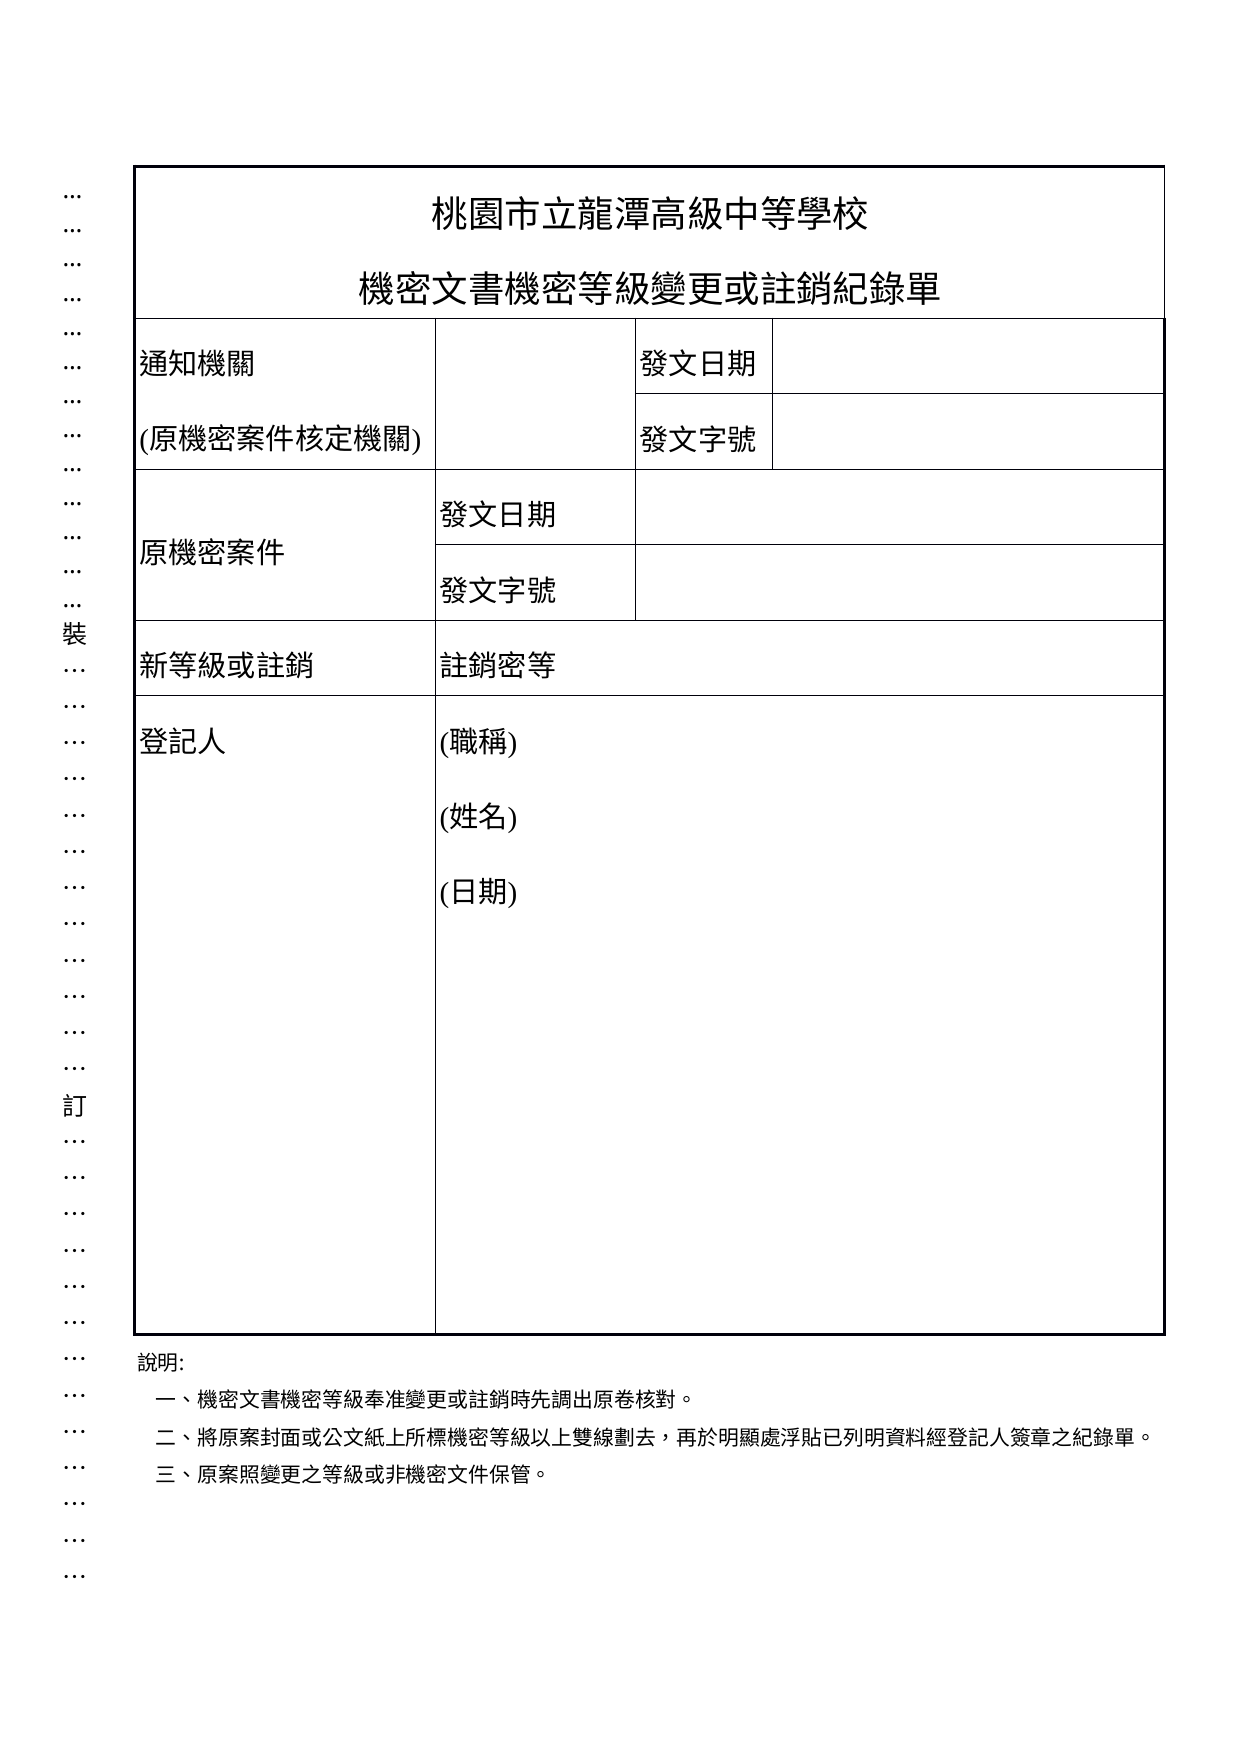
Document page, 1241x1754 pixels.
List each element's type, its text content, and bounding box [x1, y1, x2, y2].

table_header 桃園市立龍潭高級中等學校 機密文書機密等級變更或註銷紀錄單 [136, 168, 1164, 318]
text 三、原案照變更之等級或非機密文件保管。 [118, 1449, 1181, 1486]
table_cell 通知機關 (原機密案件核定機關) [136, 319, 435, 469]
table_cell 發文日期 [436, 470, 635, 544]
text 二、將原案封面或公文紙上所標機密等級以上雙線劃去，再於明顯處浮貼已列明資料經登記人簽章之紀錄單。 [118, 1411, 1181, 1449]
table_cell 發文日期 [636, 319, 772, 393]
table_cell [773, 319, 1163, 393]
text 一、機密文書機密等級奉准變更或註銷時先調出原卷核對。 [118, 1374, 1181, 1411]
table_cell 註銷密等 [436, 621, 1163, 695]
table_cell 發文字號 [436, 545, 635, 620]
table_cell (職稱) (姓名) (日期) [436, 696, 1163, 1333]
table_cell [436, 319, 635, 469]
table_cell 新等級或註銷 [136, 621, 435, 695]
table_cell [636, 470, 1163, 544]
text 說明: [118, 1336, 1181, 1374]
table_cell [636, 545, 1163, 620]
table_cell [773, 394, 1163, 469]
table_cell 發文字號 [636, 394, 772, 469]
table_cell 登記人 [136, 696, 435, 1333]
table_cell 原機密案件 [136, 470, 435, 620]
